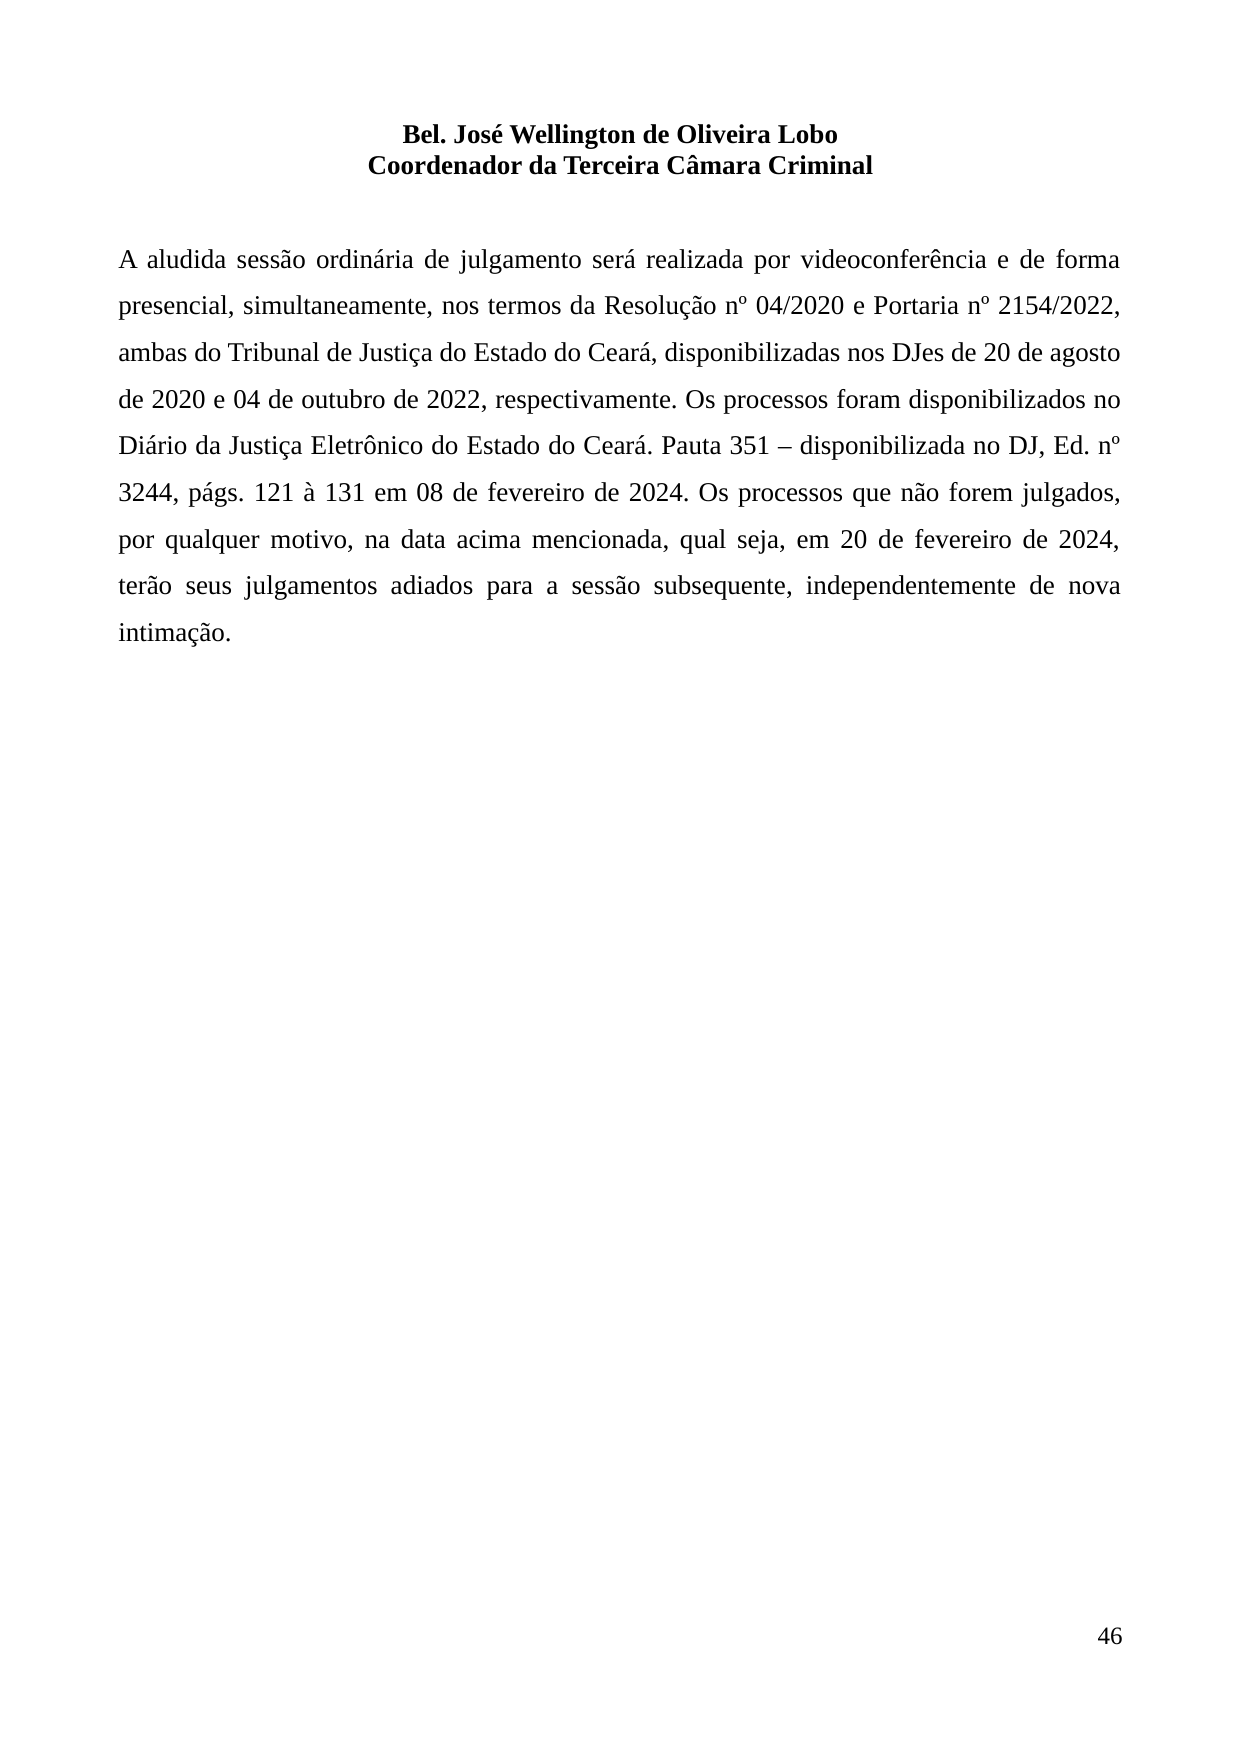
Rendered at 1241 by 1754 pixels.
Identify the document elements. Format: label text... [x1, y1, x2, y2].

text A aludida sessão ordinária de julgamento será realizada por videoconferência e de forma presencial, simultaneamente, nos termos da Resolução nº 04/2020 e Portaria nº 2154/2022, ambas do Tribunal de Justiça do Estado do Ceará, disponibilizadas nos DJes de 20 de agosto de 2020 e 04 de outubro de 2022, respectivamente. Os processos foram disponibilizados no Diário da Justiça Eletrônico do Estado do Ceará. Pauta 351 – disponibilizada no DJ, Ed. nº 3244, págs. 121 à 131 em 08 de fevereiro de 2024. Os processos que não forem julgados, por qualquer motivo, na data acima mencionada, qual seja, em 20 de fevereiro de 2024, terão seus julgamentos adiados para a sessão subsequente, independentemente de nova intimação. [118, 243, 1122, 647]
text Bel. José Wellington de Oliveira Lobo [118, 118, 1122, 149]
text Coordenador da Terceira Câmara Criminal [118, 149, 1122, 180]
